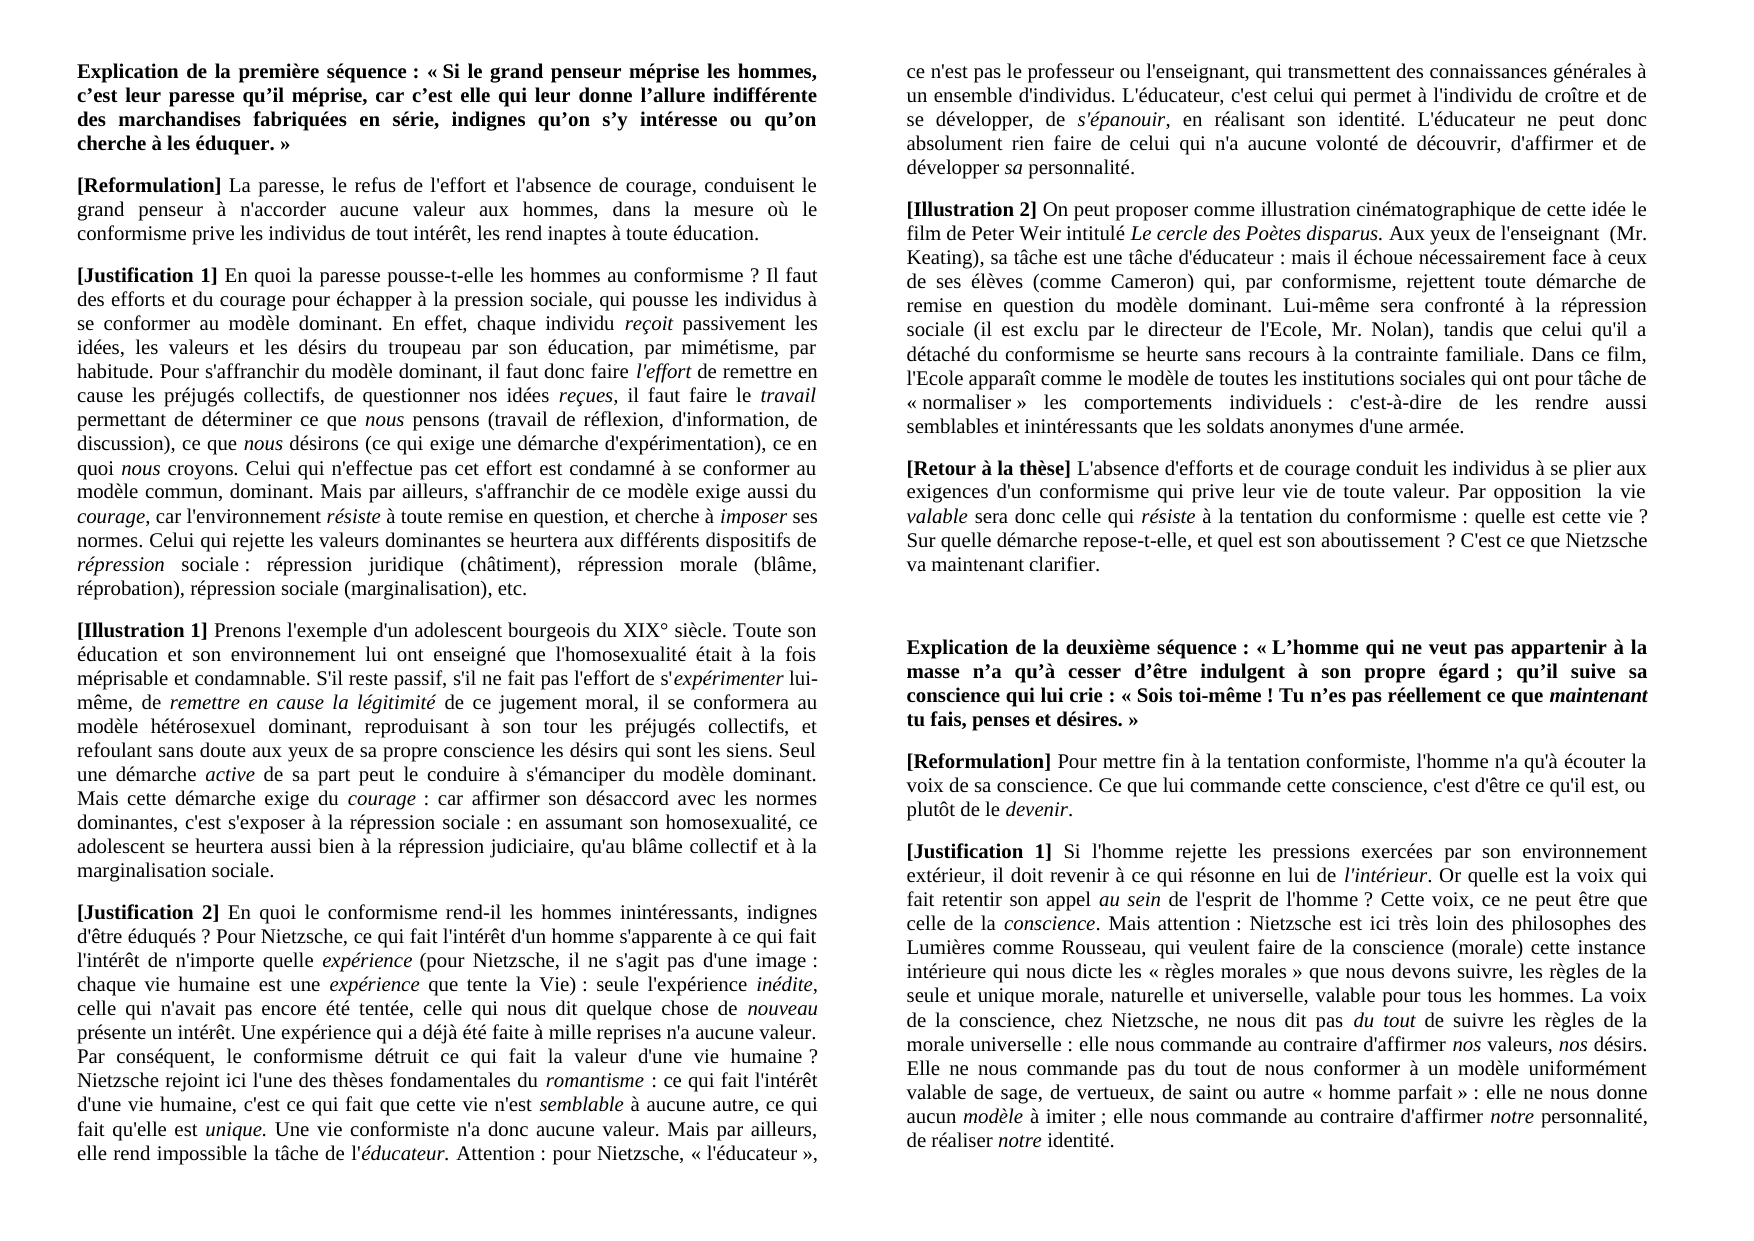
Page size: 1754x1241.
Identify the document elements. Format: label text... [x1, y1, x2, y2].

text [Illustration 2] On peut proposer comme illustration cinématographique de cette idée le film de Peter Weir intitulé Le cercle des Poètes disparus. Aux yeux de l'enseignant (Mr. Keating), sa tâche est une tâche d'éducateur : mais il échoue nécessairement face à ceux de ses élèves (comme Cameron) qui, par conformisme, rejettent toute démarche de remise en question du modèle dominant. Lui-même sera confronté à la répression sociale (il est exclu par le directeur de l'Ecole, Mr. Nolan), tandis que celui qu'il a détaché du conformisme se heurte sans recours à la contrainte familiale. Dans ce film, l'Ecole apparaît comme le modèle de toutes les institutions sociales qui ont pour tâche de « normaliser » les comportements individuels : c'est-à-dire de les rendre aussi semblables et inintéressants que les soldats anonymes d'une armée. [906, 197, 1648, 438]
text [Reformulation] Pour mettre fin à la tentation conformiste, l'homme n'a qu'à écouter la voix de sa conscience. Ce que lui commande cette conscience, c'est d'être ce qu'il est, ou plutôt de le devenir. [906, 749, 1648, 821]
text [Justification 1] Si l'homme rejette les pressions exercées par son environnement extérieur, il doit revenir à ce qui résonne en lui de l'intérieur. Or quelle est la voix qui fait retentir son appel au sein de l'esprit de l'homme ? Cette voix, ce ne peut être que celle de la conscience. Mais attention : Nietzsche est ici très loin des philosophes des Lumières comme Rousseau, qui veulent faire de la conscience (morale) cette instance intérieure qui nous dicte les « règles morales » que nous devons suivre, les règles de la seule et unique morale, naturelle et universelle, valable pour tous les hommes. La voix de la conscience, chez Nietzsche, ne nous dit pas du tout de suivre les règles de la morale universelle : elle nous commande au contraire d'affirmer nos valeurs, nos désirs. Elle ne nous commande pas du tout de nous conformer à un modèle uniformément valable de sage, de vertueux, de saint ou autre « homme parfait » : elle ne nous donne aucun modèle à imiter ; elle nous commande au contraire d'affirmer notre personnalité, de réaliser notre identité. [906, 839, 1648, 1152]
text [Illustration 1] Prenons l'exemple d'un adolescent bourgeois du XIX° siècle. Toute son éducation et son environnement lui ont enseigné que l'homosexualité était à la fois méprisable et condamnable. S'il reste passif, s'il ne fait pas l'effort de s'expérimenter lui-même, de remettre en cause la légitimité de ce jugement moral, il se conformera au modèle hétérosexuel dominant, reproduisant à son tour les préjugés collectifs, et refoulant sans doute aux yeux de sa propre conscience les désirs qui sont les siens. Seul une démarche active de sa part peut le conduire à s'émanciper du modèle dominant. Mais cette démarche exige du courage : car affirmer son désaccord avec les normes dominantes, c'est s'exposer à la répression sociale : en assumant son homosexualité, ce adolescent se heurtera aussi bien à la répression judiciaire, qu'au blâme collectif et à la marginalisation sociale. [77, 617, 818, 882]
text [Justification 1] En quoi la paresse pousse-t-elle les hommes au conformisme ? Il faut des efforts et du courage pour échapper à la pression sociale, qui pousse les individus à se conformer au modèle dominant. En effet, chaque individu reçoit passivement les idées, les valeurs et les désirs du troupeau par son éducation, par mimétisme, par habitude. Pour s'affranchir du modèle dominant, il faut donc faire l'effort de remettre en cause les préjugés collectifs, de questionner nos idées reçues, il faut faire le travail permettant de déterminer ce que nous pensons (travail de réflexion, d'information, de discussion), ce que nous désirons (ce qui exige une démarche d'expérimentation), ce en quoi nous croyons. Celui qui n'effectue pas cet effort est condamné à se conformer au modèle commun, dominant. Mais par ailleurs, s'affranchir de ce modèle exige aussi du courage, car l'environnement résiste à toute remise en question, et cherche à imposer ses normes. Celui qui rejette les valeurs dominantes se heurtera aux différents dispositifs de répression sociale : répression juridique (châtiment), répression morale (blâme, réprobation), répression sociale (marginalisation), etc. [77, 263, 818, 600]
text [Justification 2] En quoi le conformisme rend-il les hommes inintéressants, indignes d'être éduqués ? Pour Nietzsche, ce qui fait l'intérêt d'un homme s'apparente à ce qui fait l'intérêt de n'importe quelle expérience (pour Nietzsche, il ne s'agit pas d'une image : chaque vie humaine est une expérience que tente la Vie) : seule l'expérience inédite, celle qui n'avait pas encore été tentée, celle qui nous dit quelque chose de nouveau présente un intérêt. Une expérience qui a déjà été faite à mille reprises n'a aucune valeur. Par conséquent, le conformisme détruit ce qui fait la valeur d'une vie humaine ? Nietzsche rejoint ici l'une des thèses fondamentales du romantisme : ce qui fait l'intérêt d'une vie humaine, c'est ce qui fait que cette vie n'est semblable à aucune autre, ce qui fait qu'elle est unique. Une vie conformiste n'a donc aucune valeur. Mais par ailleurs, elle rend impossible la tâche de l'éducateur. Attention : pour Nietzsche, « l'éducateur », [77, 900, 818, 1164]
text Explication de la première séquence : « Si le grand penseur méprise les hommes, c’est leur paresse qu’il méprise, car c’est elle qui leur donne l’allure indifférente des marchandises fabriquées en série, indignes qu’on s’y intéresse ou qu’on cherche à les éduquer. » [77, 59, 818, 155]
text [Retour à la thèse] L'absence d'efforts et de courage conduit les individus à se plier aux exigences d'un conformisme qui prive leur vie de toute valeur. Par opposition la vie valable sera donc celle qui résiste à la tentation du conformisme : quelle est cette vie ? Sur quelle démarche repose-t-elle, et quel est son aboutissement ? C'est ce que Nietzsche va maintenant clarifier. [906, 455, 1648, 576]
text ce n'est pas le professeur ou l'enseignant, qui transmettent des connaissances générales à un ensemble d'individus. L'éducateur, c'est celui qui permet à l'individu de croître et de se développer, de s'épanouir, en réalisant son identité. L'éducateur ne peut donc absolument rien faire de celui qui n'a aucune volonté de découvrir, d'affirmer et de développer sa personnalité. [906, 59, 1648, 179]
text Explication de la deuxième séquence : « L’homme qui ne veut pas appartenir à la masse n’a qu’à cesser d’être indulgent à son propre égard ; qu’il suive sa conscience qui lui crie : « Sois toi-même ! Tu n’es pas réellement ce que maintenant tu fais, penses et désires. » [906, 635, 1648, 731]
text [Reformulation] La paresse, le refus de l'effort et l'absence de courage, conduisent le grand penseur à n'accorder aucune valeur aux hommes, dans la mesure où le conformisme prive les individus de tout intérêt, les rend inaptes à toute éducation. [77, 173, 818, 245]
